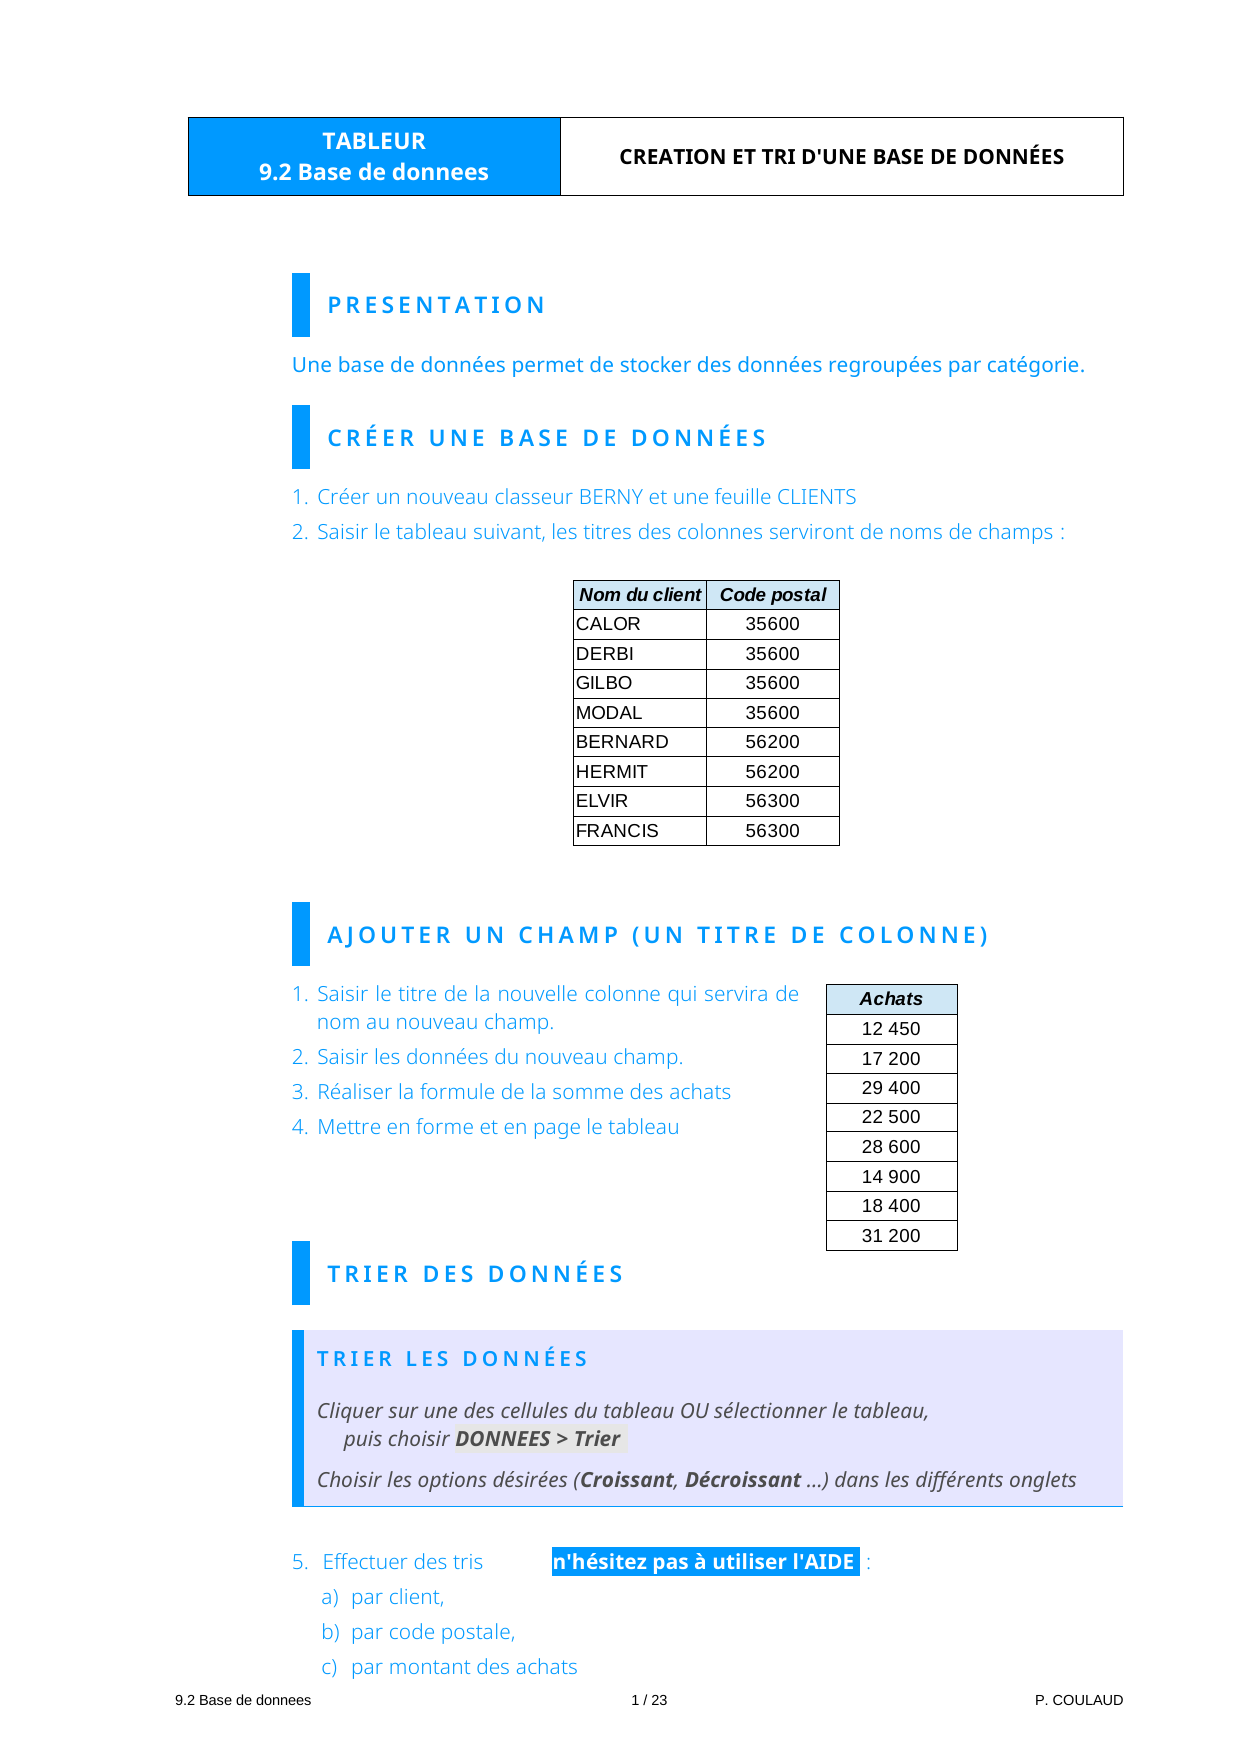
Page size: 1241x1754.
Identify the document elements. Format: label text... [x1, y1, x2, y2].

list Mettre en forme et en page le tableau [958, 1112, 1123, 1140]
list Saisir les données du nouveau champ. [827, 1045, 957, 1071]
list par montant des achats [321, 1652, 1123, 1680]
list par client, [321, 1582, 1123, 1611]
list Créer un nouveau classeur BERNY et une feuille CLIENTS [292, 482, 1123, 511]
list Saisir le tableau suivant, les titres des colonnes serviront de noms de champs : [292, 517, 1123, 545]
subtitle PRESENTATION [310, 273, 1123, 337]
list Mettre en forme et en page le tableau [827, 1112, 957, 1131]
subtitle TRIER DES DONNÉES [310, 1241, 1123, 1305]
text Cliquer sur une des cellules du tableau OU sélectionner le tableau, puis choisir DONNEES > Trier [304, 1384, 1123, 1453]
list Mettre en forme et en page le tableau [827, 1132, 957, 1140]
list Réaliser la formule de la somme des achats [292, 1077, 826, 1105]
subtitle TRIER LES DONNÉES [304, 1331, 1123, 1383]
list par code postale, [321, 1617, 1123, 1645]
list Réaliser la formule de la somme des achats [958, 1077, 1123, 1105]
subtitle AJOUTER UN CHAMP (UN TITRE DE COLONNE) [310, 902, 1123, 966]
list Réaliser la formule de la somme des achats [827, 1077, 957, 1103]
list Mettre en forme et en page le tableau [292, 1112, 826, 1140]
list Saisir le titre de la nouvelle colonne qui servira de nom au nouveau champ. [292, 979, 1123, 1036]
table_header CREATION ET TRI D'UNE BASE DE DONNÉES [561, 118, 1123, 195]
subtitle CRÉER UNE BASE DE DONNÉES [310, 405, 1123, 469]
list Saisir les données du nouveau champ. [958, 1042, 1123, 1071]
list Effectuer des tris n'hésitez pas à utiliser l'AIDE : [292, 1547, 1123, 1576]
text Une base de données permet de stocker des données regroupées par catégorie. [292, 349, 1123, 378]
text Choisir les options désirées (Croissant, Décroissant …) dans les différents onglets [304, 1453, 1123, 1506]
list Saisir les données du nouveau champ. [292, 1042, 826, 1071]
